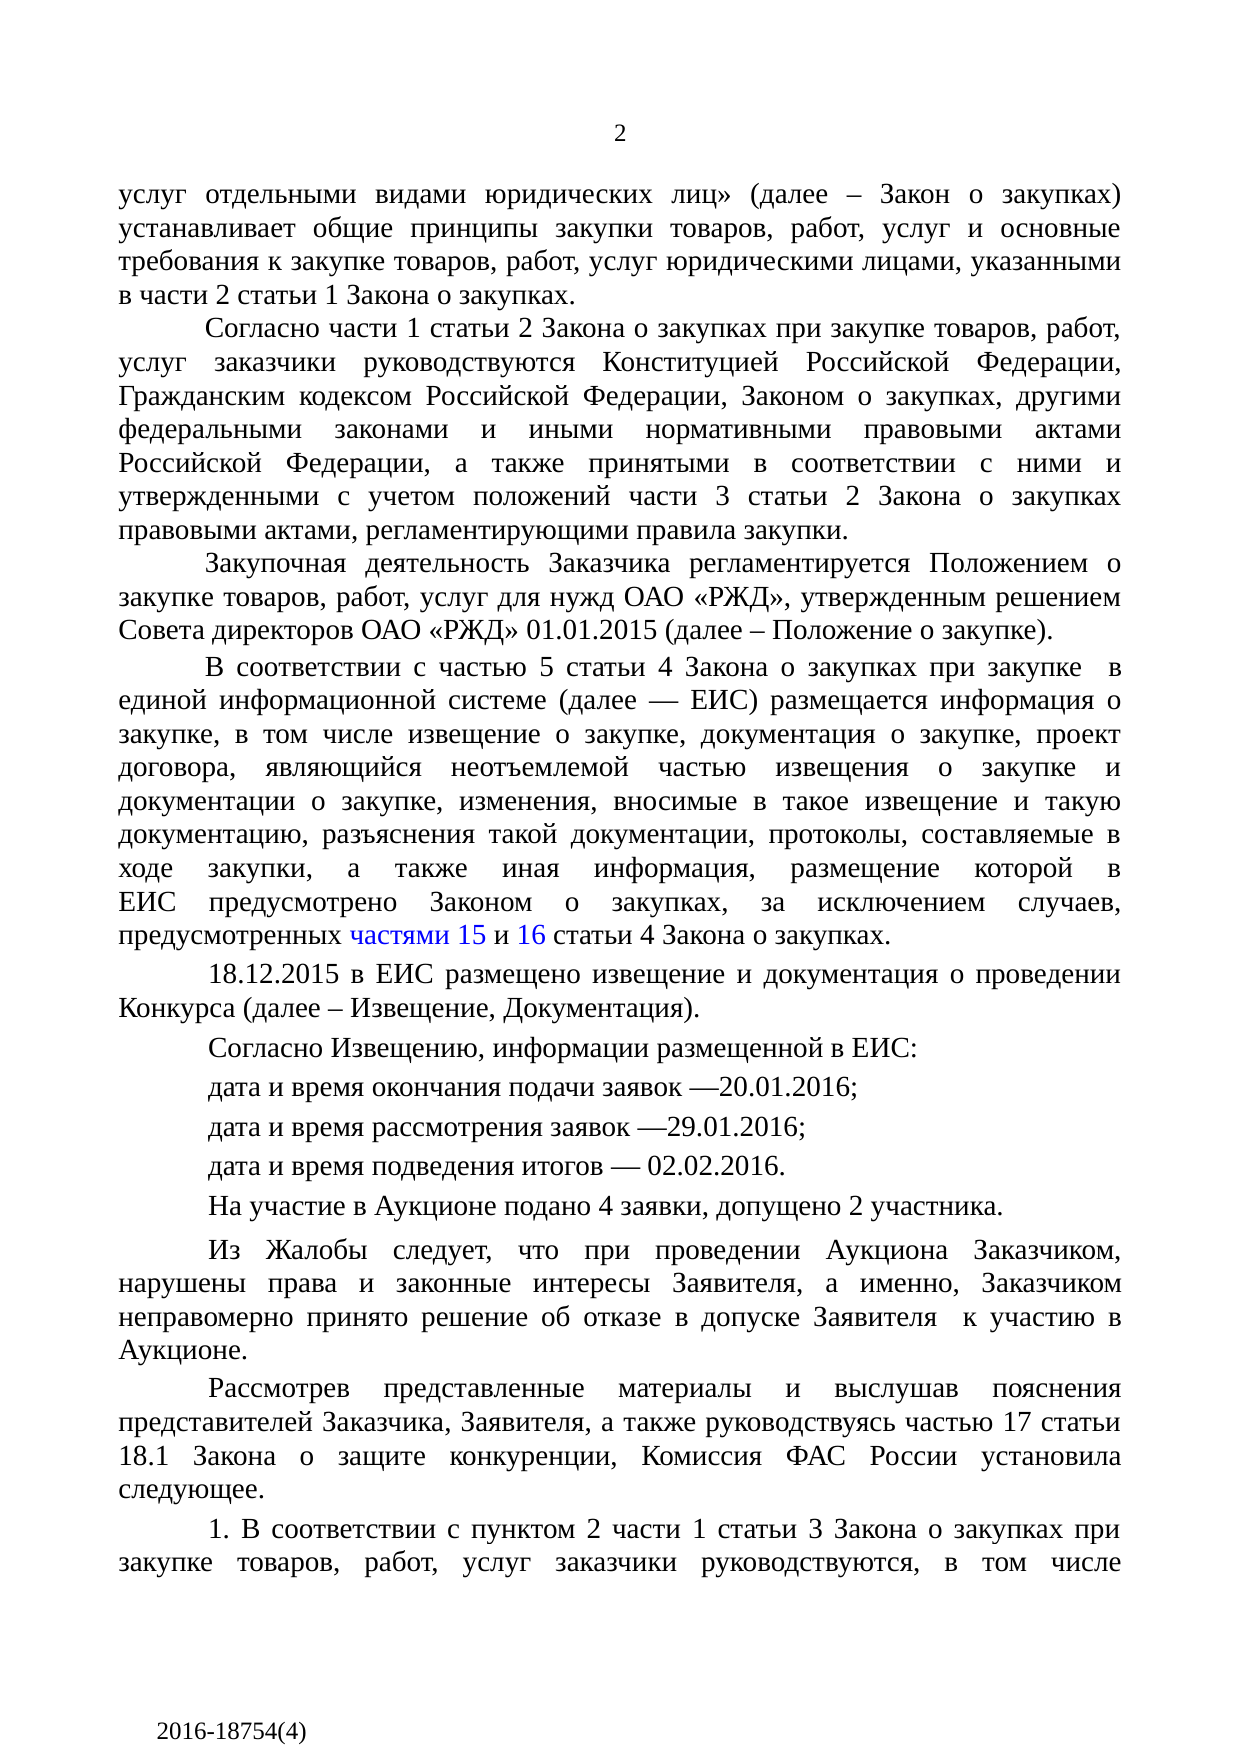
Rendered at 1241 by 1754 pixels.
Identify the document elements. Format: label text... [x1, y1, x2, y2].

text Согласно Извещению, информации размещенной в ЕИС: [118, 1030, 1122, 1063]
text дата и время окончания подачи заявок —20.01.2016; [118, 1069, 1122, 1103]
text 1. В соответствии с пунктом 2 части 1 статьи 3 Закона о закупках при закупке товаров, работ, услуг заказчики руководствуются, в том числе [118, 1511, 1122, 1578]
text 18.12.2015 в ЕИС размещено извещение и документация о проведении Конкурса (далее – Извещение, Документация). [118, 957, 1122, 1024]
text Согласно части 1 статьи 2 Закона о закупках при закупке товаров, работ, услуг заказчики руководствуются Конституцией Российской Федерации, Гражданским кодексом Российской Федерации, Законом о закупках, другими федеральными законами и иными нормативными правовыми актами Российской Федерации, а также принятыми в соответствии с ними и утвержденными с учетом положений части 3 статьи 2 Закона о закупках правовыми актами, регламентирующими правила закупки. [118, 311, 1122, 545]
text Закупочная деятельность Заказчика регламентируется Положением о закупке товаров, работ, услуг для нужд ОАО «РЖД», утвержденным решением Совета директоров ОАО «РЖД» 01.01.2015 (далее – Положение о закупке). [118, 545, 1122, 646]
text услуг отдельными видами юридических лиц» (далее – Закон о закупках) устанавливает общие принципы закупки товаров, работ, услуг и основные требования к закупке товаров, работ, услуг юридическими лицами, указанными в части 2 статьи 1 Закона о закупках. [118, 176, 1122, 311]
text дата и время рассмотрения заявок —29.01.2016; [118, 1109, 1122, 1142]
text На участие в Аукционе подано 4 заявки, допущено 2 участника. [118, 1188, 1122, 1221]
text Рассмотрев представленные материалы и выслушав пояснения представителей Заказчика, Заявителя, а также руководствуясь частью 17 статьи 18.1 Закона о защите конкуренции, Комиссия ФАС России установила следующее. [118, 1371, 1122, 1505]
text Из Жалобы следует, что при проведении Аукциона Заказчиком, нарушены права и законные интересы Заявителя, а именно, Заказчиком неправомерно принято решение об отказе в допуске Заявителя к участию в Аукционе. [118, 1232, 1122, 1366]
text дата и время подведения итогов — 02.02.2016. [118, 1148, 1122, 1182]
text В соответствии с частью 5 статьи 4 Закона о закупках при закупке в единой информационной системе (далее — ЕИС) размещается информация о закупке, в том числе извещение о закупке, документация о закупке, проект договора, являющийся неотъемлемой частью извещения о закупке и документации о закупке, изменения, вносимые в такое извещение и такую документацию, разъяснения такой документации, протоколы, составляемые в ходе закупки, а также иная информация, размещение которой в ЕИС предусмотрено Законом о закупках, за исключением случаев, предусмотренных частями 15 и 16 статьи 4 Закона о закупках. [118, 649, 1122, 951]
